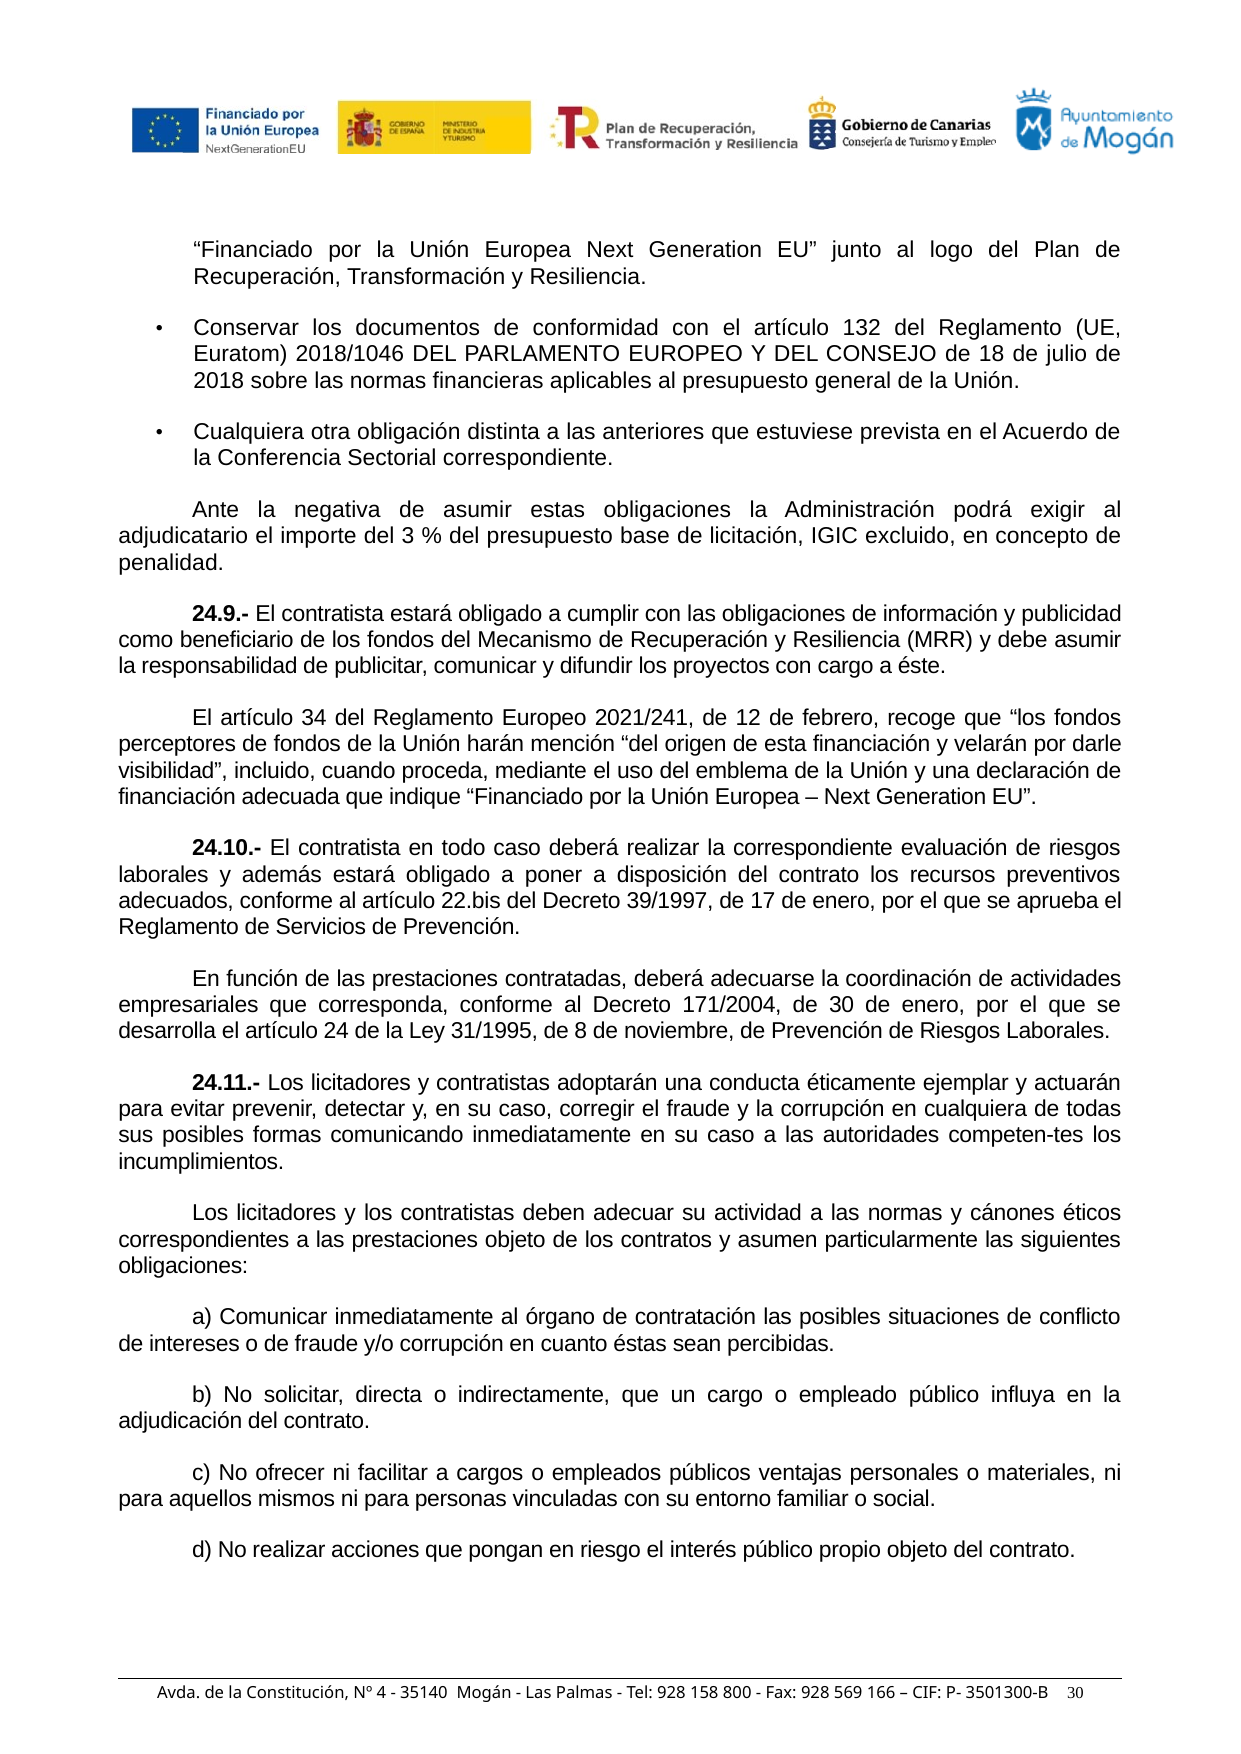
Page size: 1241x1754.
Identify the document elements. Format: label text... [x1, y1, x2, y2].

text 24.9.- El contratista estará obligado a cumplir con las obligaciones de información y publicidad como beneficiario de los fondos del Mecanismo de Recuperación y Resiliencia (MRR) y debe asumir la responsabilidad de publicitar, comunicar y difundir los proyectos con cargo a éste. [118, 600, 1122, 679]
text 24.10.- El contratista en todo caso deberá realizar la correspondiente evaluación de riesgos laborales y además estará obligado a poner a disposición del contrato los recursos preventivos adecuados, conforme al artículo 22.bis del Decreto 39/1997, de 17 de enero, por el que se aprueba el Reglamento de Servicios de Prevención. [118, 834, 1122, 940]
text 24.11.- Los licitadores y contratistas adoptarán una conducta éticamente ejemplar y actuarán para evitar prevenir, detectar y, en su caso, corregir el fraude y la corrupción en cualquiera de todas sus posibles formas comunicando inmediatamente en su caso a las autoridades competen-tes los incumplimientos. [118, 1069, 1122, 1174]
picture [1011, 84, 1177, 157]
text El artículo 34 del Reglamento Europeo 2021/241, de 12 de febrero, recoge que “los fondos perceptores de fondos de la Unión harán mención “del origen de esta financiación y velarán por darle visibilidad”, incluido, cuando proceda, mediante el uso del emblema de la Unión y una declaración de financiación adecuada que indique “Financiado por la Unión Europea – Next Generation EU”. [118, 704, 1122, 809]
text c) No ofrecer ni facilitar a cargos o empleados públicos ventajas personales o materiales, ni para aquellos mismos ni para personas vinculadas con su entorno familiar o social. [118, 1459, 1122, 1511]
text En función de las prestaciones contratadas, deberá adecuarse la coordinación de actividades empresariales que corresponda, conforme al Decreto 171/2004, de 30 de enero, por el que se desarrolla el artículo 24 de la Ley 31/1995, de 8 de noviembre, de Prevención de Riesgos Laborales. [118, 965, 1122, 1044]
list Conservar los documentos de conformidad con el artículo 132 del Reglamento (UE, Euratom) 2018/1046 DEL PARLAMENTO EUROPEO Y DEL CONSEJO de 18 de julio de 2018 sobre las normas financieras aplicables al presupuesto general de la Unión. [156, 314, 1122, 393]
text Los licitadores y los contratistas deben adecuar su actividad a las normas y cánones éticos correspondientes a las prestaciones objeto de los contratos y asumen particularmente las siguientes obligaciones: [118, 1199, 1122, 1278]
text a) Comunicar inmediatamente al órgano de contratación las posibles situaciones de conflicto de intereses o de fraude y/o corrupción en cuanto éstas sean percibidas. [118, 1303, 1122, 1356]
list Cualquiera otra obligación distinta a las anteriores que estuviese prevista en el Acuerdo de la Conferencia Sectorial correspondiente. [156, 418, 1122, 471]
text d) No realizar acciones que pongan en riesgo el interés público propio objeto del contrato. [118, 1536, 1122, 1563]
text Ante la negativa de asumir estas obligaciones la Administración podrá exigir al adjudicatario el importe del 3 % del presupuesto base de licitación, IGIC excluido, en concepto de penalidad. [118, 496, 1122, 575]
list “Financiado por la Unión Europea Next Generation EU” junto al logo del Plan de Recuperación, Transformación y Resiliencia. [156, 236, 1122, 289]
text b) No solicitar, directa o indirectamente, que un cargo o empleado público influya en la adjudicación del contrato. [118, 1381, 1122, 1434]
